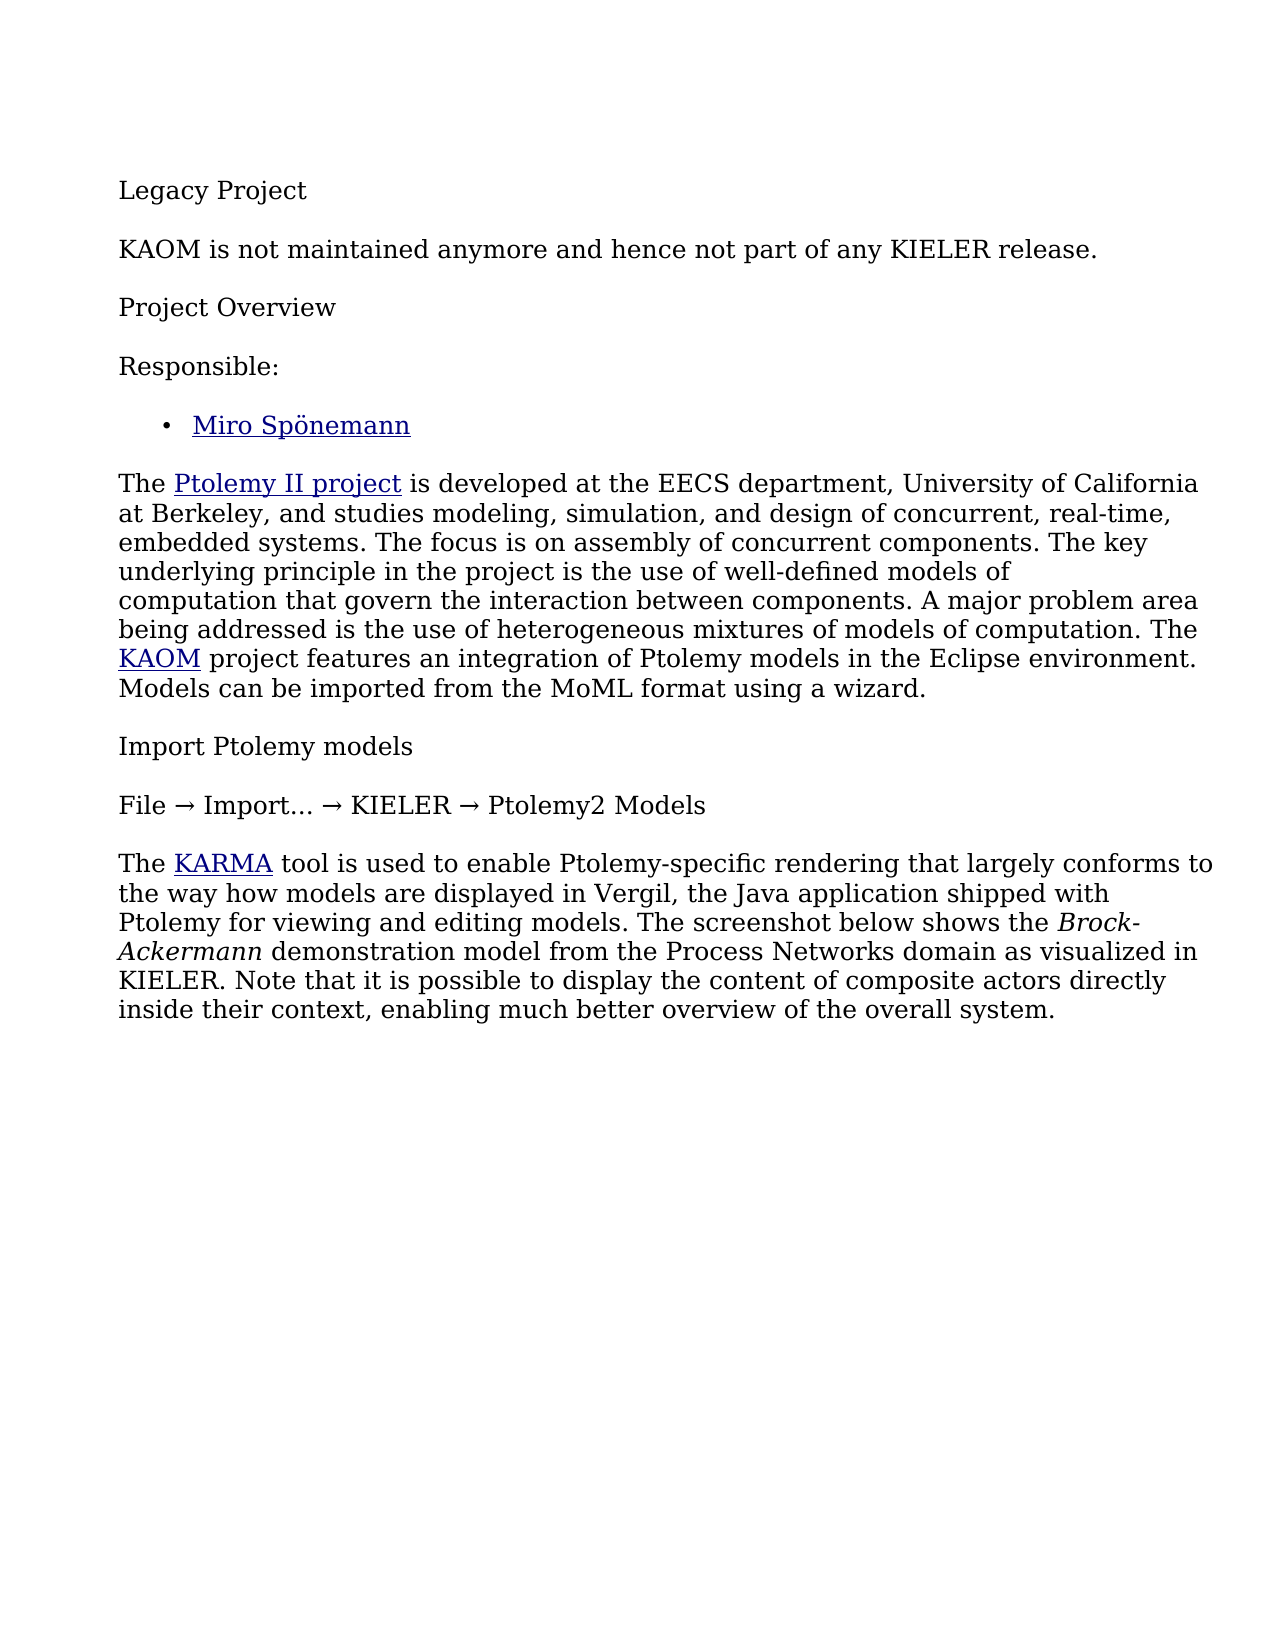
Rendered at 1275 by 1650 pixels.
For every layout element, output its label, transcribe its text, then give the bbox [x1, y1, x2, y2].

text The KARMA tool is used to enable Ptolemy-specific rendering that largely conforms to the way how models are displayed in Vergil, the Java application shipped with Ptolemy for viewing and editing models. The screenshot below shows the Brock-Ackermann demonstration model from the Process Networks domain as visualized in KIELER. Note that it is possible to display the content of composite actors directly inside their context, enabling much better overview of the overall system. [118, 850, 1216, 1025]
list Miro Spönemann [162, 411, 1216, 440]
text Legacy Project [118, 176, 1216, 206]
text The Ptolemy II project is developed at the EECS department, University of California at Berkeley, and studies modeling, simulation, and design of concurrent, real-time, embedded systems. The focus is on assembly of concurrent components. The key underlying principle in the project is the use of well-defined models of computation that govern the interaction between components. A major problem area being addressed is the use of heterogeneous mixtures of models of computation. The KAOM project features an integration of Ptolemy models in the Eclipse environment. Models can be imported from the MoML format using a wizard. [118, 469, 1216, 703]
text Project Overview [118, 294, 1216, 323]
text Responsible: [118, 352, 1216, 381]
text Import Ptolemy models [118, 732, 1216, 762]
text File → Import... → KIELER → Ptolemy2 Models [118, 791, 1216, 820]
text KAOM is not maintained anymore and hence not part of any KIELER release. [118, 235, 1216, 264]
